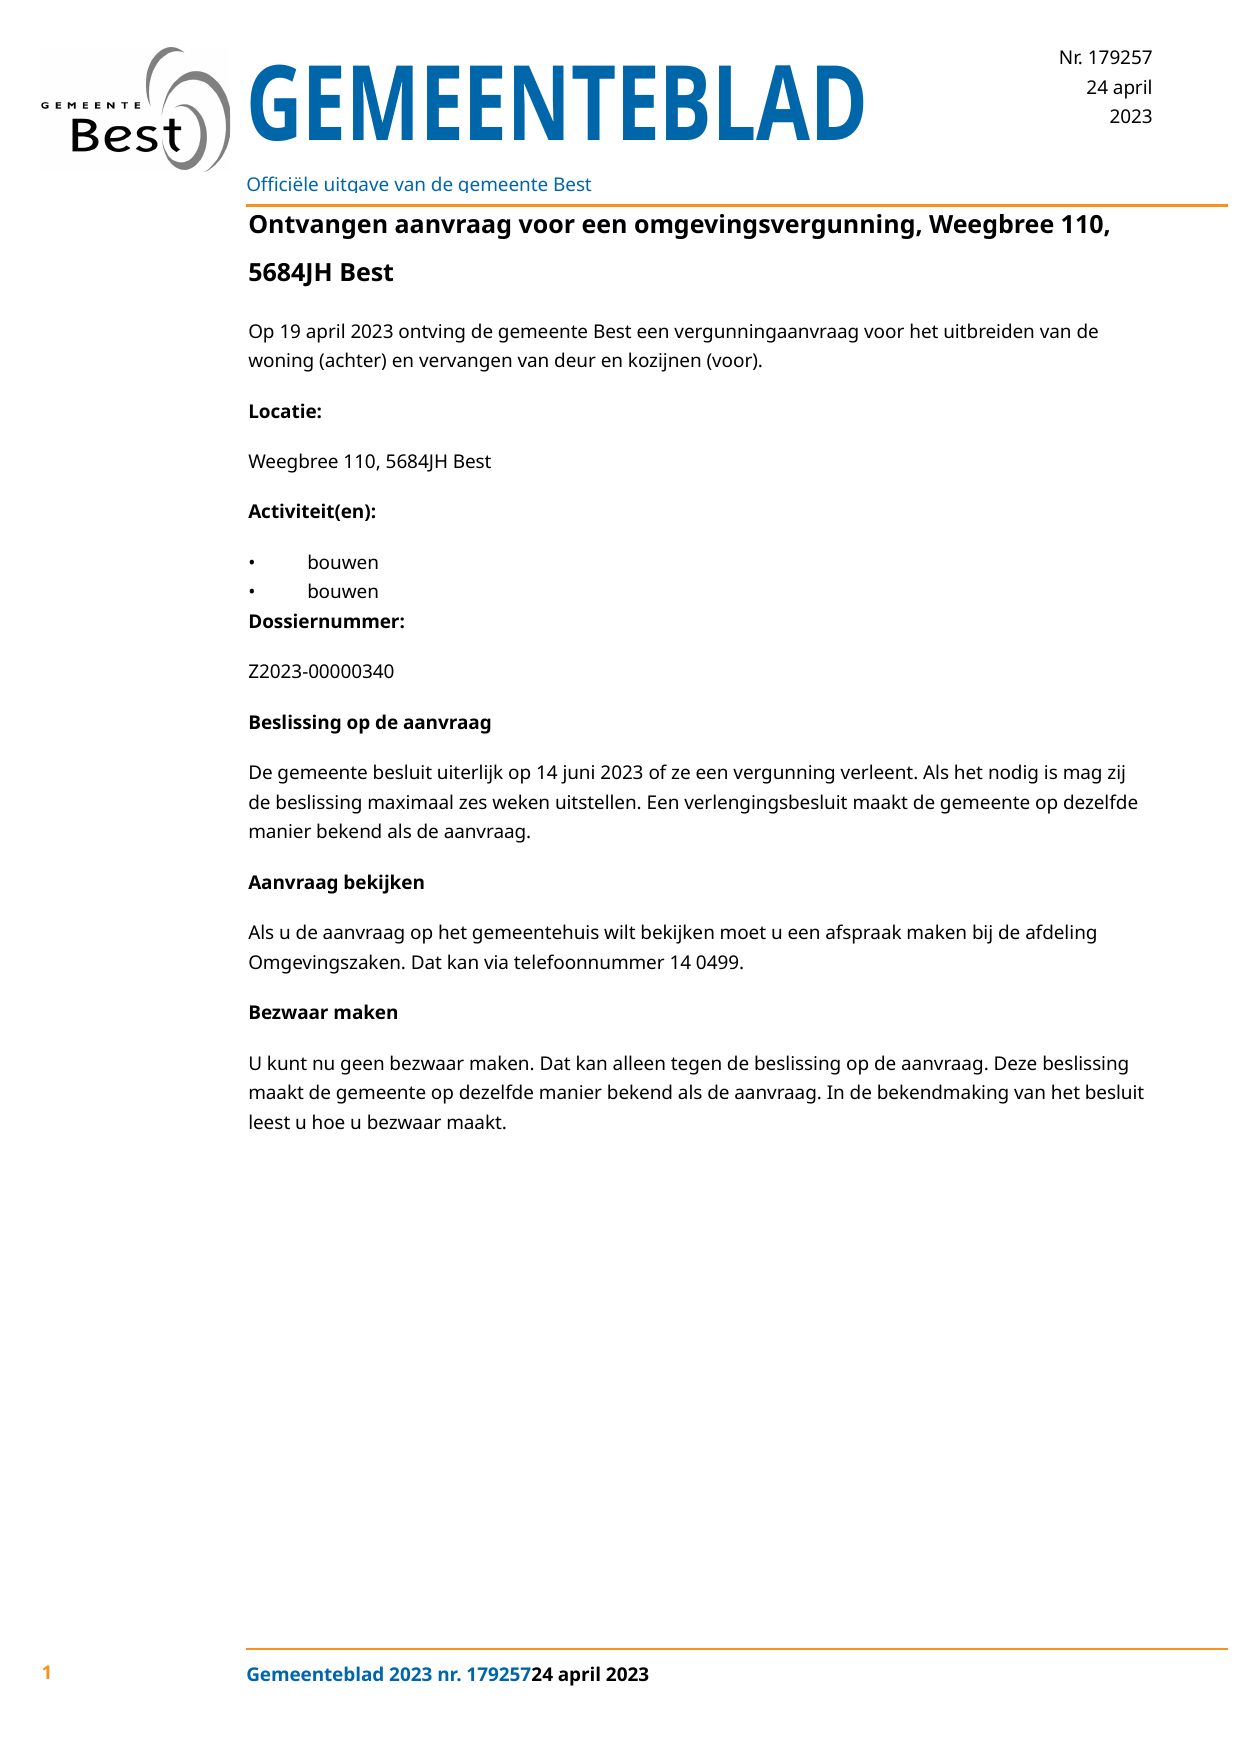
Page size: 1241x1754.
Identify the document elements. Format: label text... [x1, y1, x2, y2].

text U kunt nu geen bezwaar maken. Dat kan alleen tegen de beslissing op de aanvraag. Deze beslissing maakt de gemeente op dezelfde manier bekend als de aanvraag. In de bekendmaking van het besluit leest u hoe u bezwaar maakt. [248, 1050, 1152, 1135]
text Ontvangen aanvraag voor een omgevingsvergunning, Weegbree 110, 5684JH Best [248, 207, 1152, 288]
text Als u de aanvraag op het gemeentehuis wilt bekijken moet u een afspraak maken bij de afdeling Omgevingszaken. Dat kan via telefoonnummer 14 0499. [248, 919, 1152, 975]
text Aanvraag bekijken [248, 869, 1152, 895]
text Z2023-00000340 [248, 659, 1152, 684]
picture [41, 47, 231, 172]
text Activiteit(en): [248, 499, 1152, 524]
text Weegbree 110, 5684JH Best [248, 448, 1152, 474]
text Bezwaar maken [248, 999, 1152, 1025]
text De gemeente besluit uiterlijk op 14 juni 2023 of ze een vergunning verleent. Als het nodig is mag zij de beslissing maximaal zes weken uitstellen. Een verlengingsbesluit maakt de gemeente op dezelfde manier bekend als de aanvraag. [248, 759, 1152, 844]
text Dossiernummer: [248, 608, 1152, 634]
text Op 19 april 2023 ontving de gemeente Best een vergunningaanvraag voor het uitbreiden van de woning (achter) en vervangen van deur en kozijnen (voor). [248, 318, 1152, 373]
text Locatie: [248, 398, 1152, 424]
list bouwen [248, 549, 1152, 575]
list bouwen [248, 579, 1152, 604]
text Beslissing op de aanvraag [248, 709, 1152, 735]
